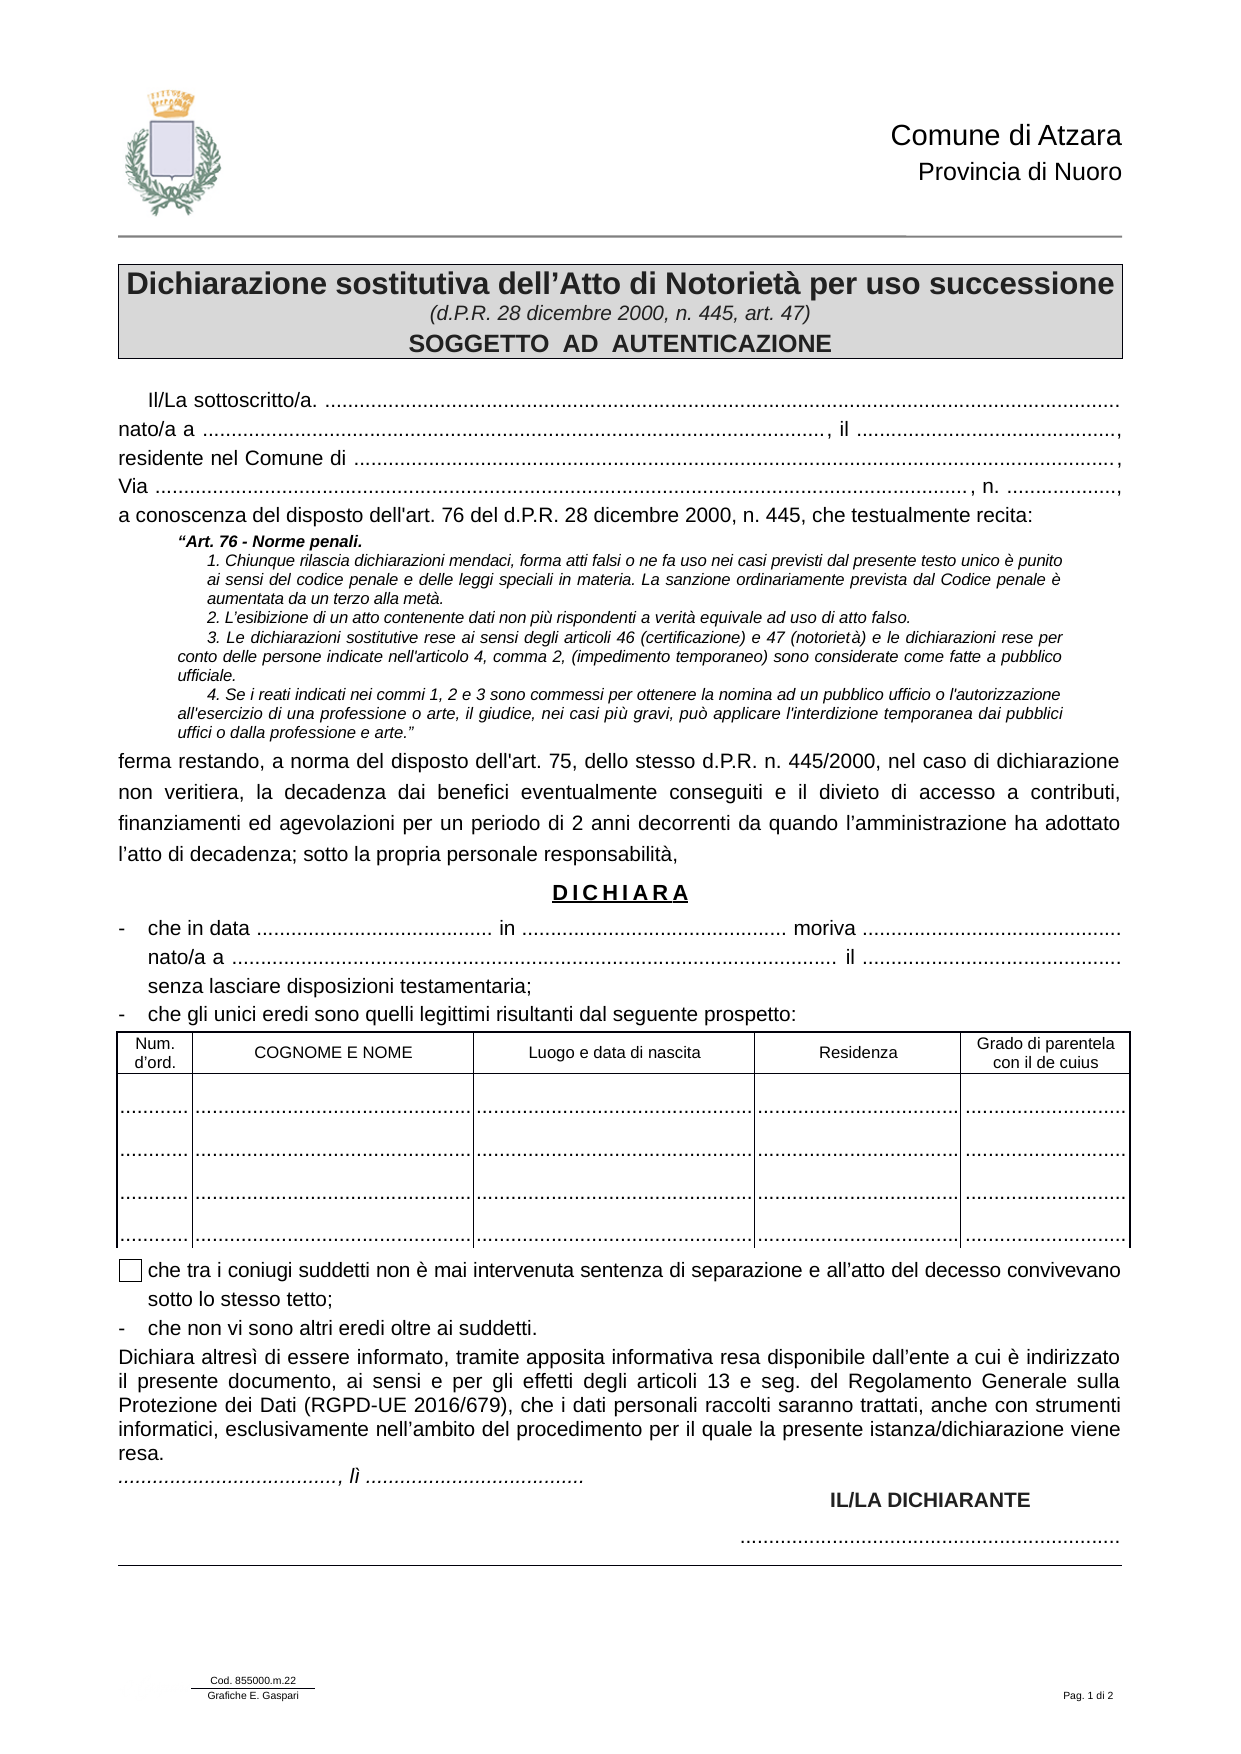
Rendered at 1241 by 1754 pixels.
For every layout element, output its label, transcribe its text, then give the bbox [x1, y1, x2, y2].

text Dichiara altresì di essere informato, tramite apposita informativa resa disponibile dall’ente a cui è indirizzato il presente documento, ai sensi e per gli effetti degli articoli 13 e seg. del Regolamento Generale sulla Protezione dei Dati (RGPD-UE 2016/679), che i dati personali raccolti saranno trattati, anche con strumenti informatici, esclusivamente nell’ambito del procedimento per il quale la presente istanza/dichiarazione viene resa. [118, 1344, 1122, 1464]
text 2. L’esibizione di un atto contenente dati non più rispondenti a verità equivale ad uso di atto falso. [207, 608, 1063, 627]
text ferma restando, a norma del disposto dell'art. 75, dello stesso d.P.R. n. 445/2000, nel caso di dichiarazione non veritiera, la decadenza dai benefici eventualmente conseguiti e il divieto di accesso a contributi, finanziamenti ed agevolazioni per un periodo di 2 anni decorrenti da quando l’amministrazione ha adottato l’atto di decadenza; sotto la propria personale responsabilità, [118, 749, 1122, 866]
table_header Dichiarazione sostitutiva dell’Atto di Notorietà per uso successione (d.P.R. 28 dicembre 2000, n. 445, art. 47) SOGGETTO AD AUTENTICAZIONE [119, 265, 1122, 358]
text DICHIARA [118, 879, 1122, 905]
text Il/La sottoscritto/a. .......................................................................................................................................... nato/a a ............................................................................................................, il ............................................., residente nel Comune di ...................................................................................................................................., Via ............................................................................................................................................., n. ..................., a conoscenza del disposto dell'art. 76 del d.P.R. 28 dicembre 2000, n. 445, che testualmente recita: [118, 388, 1122, 527]
text .................................................................. [738, 1524, 1122, 1548]
table_cell ............ ............ ............ ............ [118, 1074, 192, 1248]
table_header COGNOME E NOME [193, 1033, 473, 1072]
table_cell ................................................ ................................................ ................................................ ................................................ [193, 1074, 473, 1248]
table_header Grado di parentela con il de cuius [961, 1033, 1129, 1072]
text 3. Le dichiarazioni sostitutive rese ai sensi degli articoli 46 (certificazione) e 47 (notorietà) e le dichiarazioni rese per conto delle persone indicate nell'articolo 4, comma 2, (impedimento temporaneo) sono considerate come fatte a pubblico ufficiale. [177, 627, 1063, 685]
picture [122, 87, 224, 219]
table_cell ................................... ................................... ................................... ................................... [755, 1074, 960, 1248]
table_header Residenza [755, 1033, 960, 1072]
text Provincia di Nuoro [224, 157, 1122, 185]
text - che non vi sono altri eredi oltre ai suddetti. [118, 1316, 1122, 1340]
text - che gli unici eredi sono quelli legittimi risultanti dal seguente prospetto: [118, 1002, 1122, 1026]
text IL/LA DICHIARANTE [738, 1488, 1122, 1512]
text Comune di Atzara [224, 118, 1122, 152]
text 4. Se i reati indicati nei commi 1, 2 e 3 sono commessi per ottenere la nomina ad un pubblico ufficio o l'autorizzazione all'esercizio di una professione o arte, il giudice, nei casi più gravi, può applicare l'interdizione temporanea dai pubblici uffici o dalla professione e arte.” [177, 685, 1063, 742]
table_header Num. d’ord. [118, 1033, 192, 1072]
text ......................................, lì ...................................... [118, 1464, 1122, 1488]
text 1. Chiunque rilascia dichiarazioni mendaci, forma atti falsi o ne fa uso nei casi previsti dal presente testo unico è punito ai sensi del codice penale e delle leggi speciali in materia. La sanzione ordinariamente prevista dal Codice penale è aumentata da un terzo alla metà. [207, 551, 1063, 608]
table_header Luogo e data di nascita [474, 1033, 754, 1072]
text che tra i coniugi suddetti non è mai intervenuta sentenza di separazione e all’atto del decesso convivevano sotto lo stesso tetto; [118, 1258, 1122, 1311]
text - che in data ......................................... in .............................................. moriva ............................................. nato/a a ......................................................................................................... il ............................................. senza lasciare disposizioni testamentaria; [118, 916, 1122, 997]
table_cell ............................ ............................ ............................ ............................ [961, 1074, 1129, 1248]
table_cell ................................................ ................................................ ................................................ ................................................ [474, 1074, 754, 1248]
text “Art. 76 - Norme penali. [177, 532, 1063, 551]
